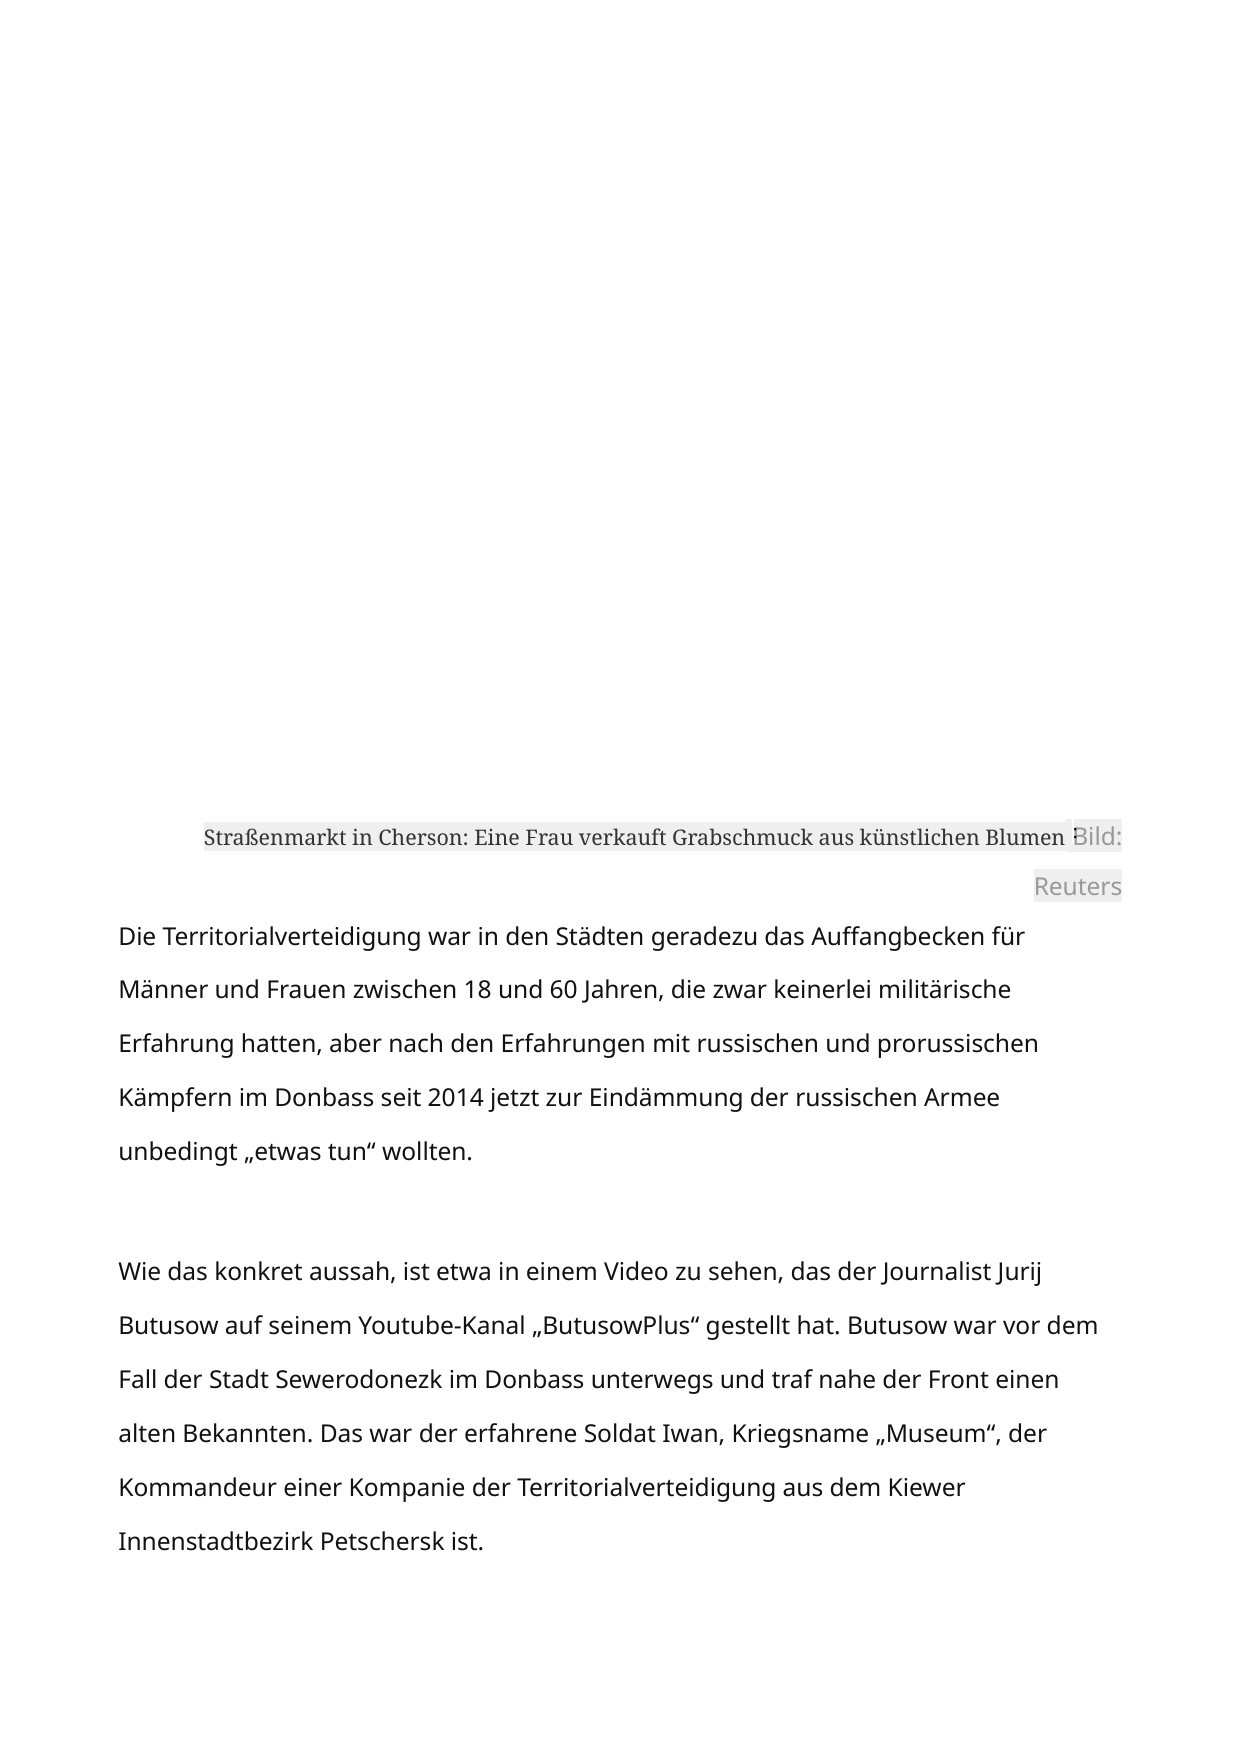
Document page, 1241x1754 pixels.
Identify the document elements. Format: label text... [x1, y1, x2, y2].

text Die Territorialverteidigung war in den Städten geradezu das Auffangbecken für Männer und Frauen zwischen 18 und 60 Jahren, die zwar keinerlei militärische Erfahrung hatten, aber nach den Erfahrungen mit russischen und prorussischen Kämpfern im Donbass seit 2014 jetzt zur Eindämmung der russischen Armee unbedingt „etwas tun“ wollten. [118, 919, 1122, 1168]
text Wie das konkret aussah, ist etwa in einem Video zu sehen, das der Journalist Jurij Butusow auf seinem Youtube-Kanal „ButusowPlus“ gestellt hat. Butusow war vor dem Fall der Stadt Sewerodonezk im Donbass unterwegs und traf nahe der Front einen alten Bekannten. Das war der erfahrene Soldat Iwan, Kriegsname „Museum“, der Kommandeur einer Kompanie der Territorialverteidigung aus dem Kiewer Innenstadtbezirk Petschersk ist. [118, 1255, 1122, 1558]
text Straßenmarkt in Cherson: Eine Frau verkauft Grabschmuck aus künstlichen Blumen Bild: Reuters [118, 819, 1122, 902]
